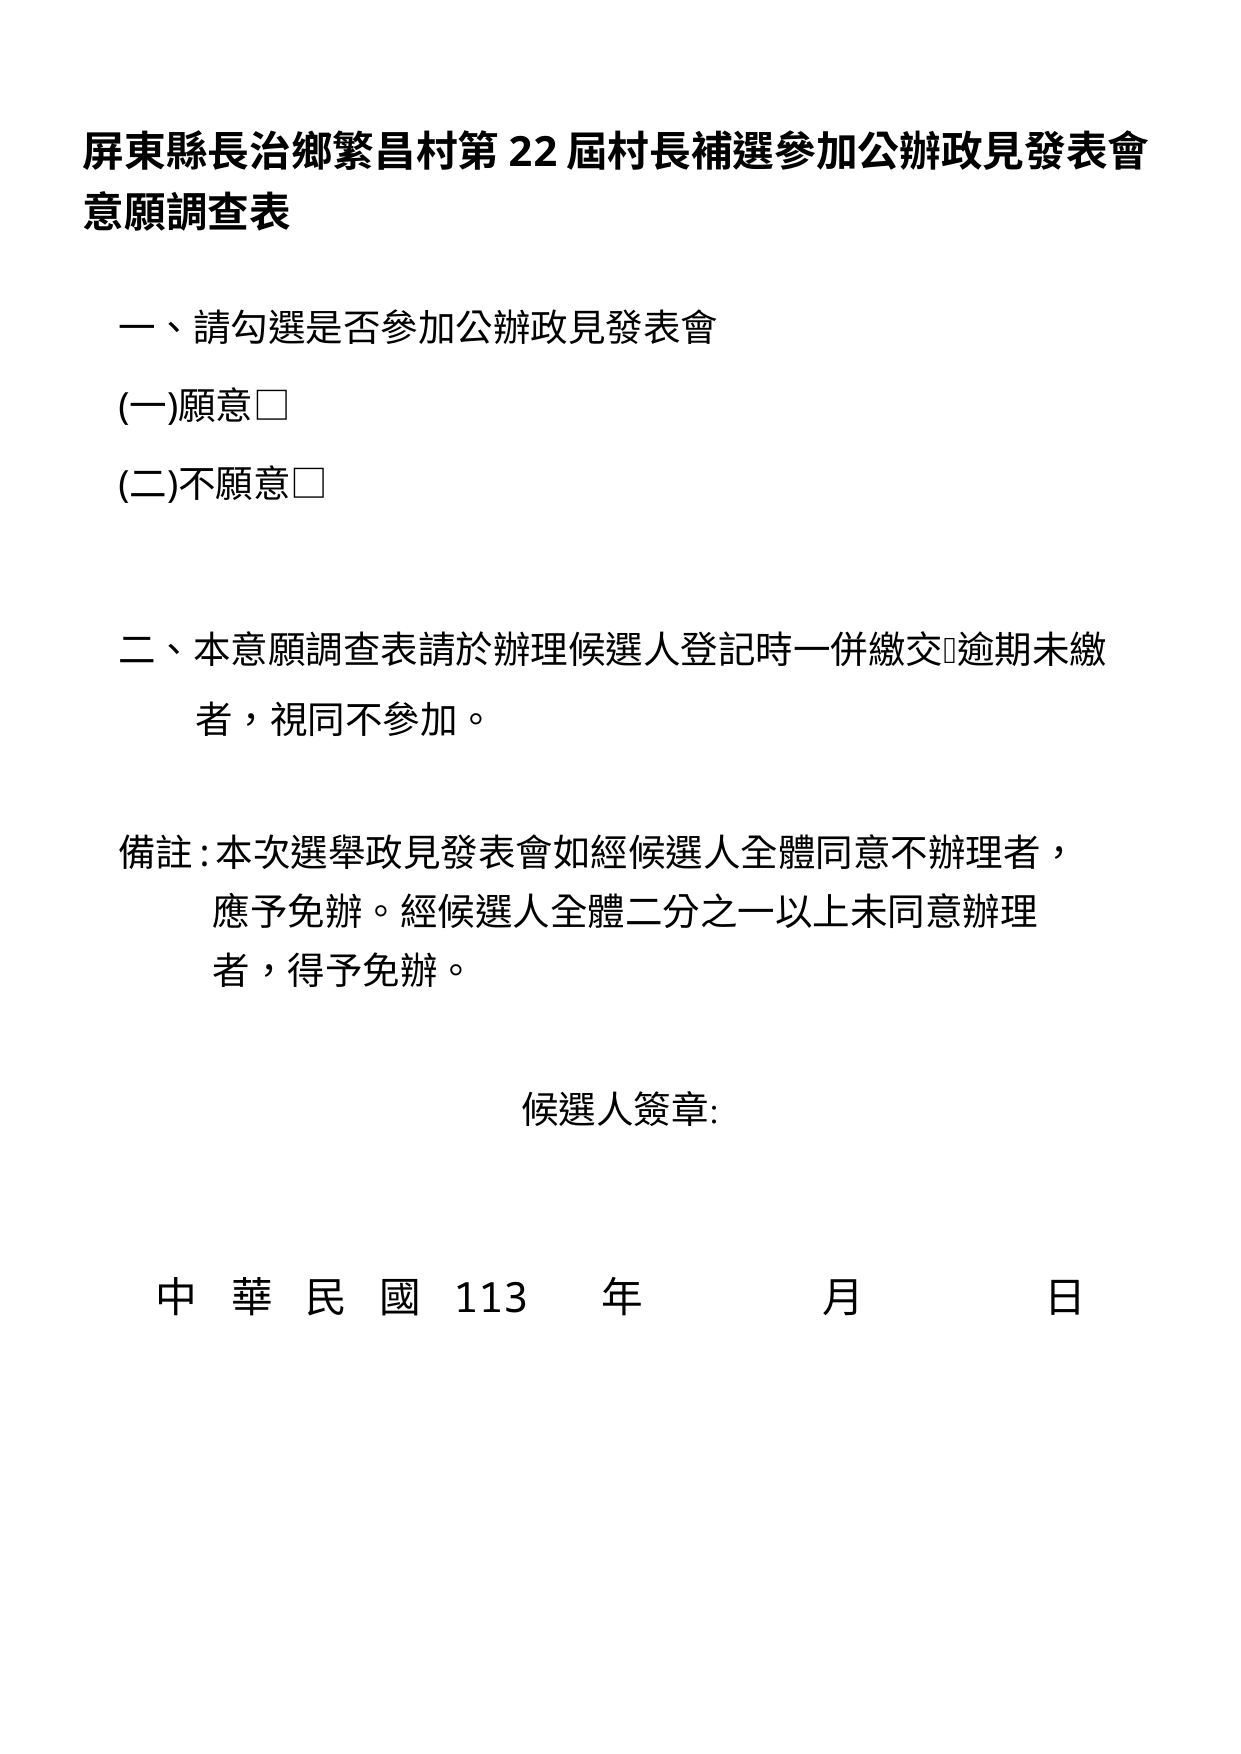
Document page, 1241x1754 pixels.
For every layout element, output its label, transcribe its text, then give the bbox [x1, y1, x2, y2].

text (一)願意□ [118, 376, 1122, 430]
text 候選人簽章: [118, 1067, 1122, 1138]
text 二、本意願調查表請於辦理候選人登記時一併繳交，逾期未繳者，視同不參加。 [118, 606, 1122, 748]
text 一、請勾選是否參加公辦政見發表會 [118, 298, 1122, 352]
text 中 華 民 國 113 年 月 日 [118, 1256, 1122, 1327]
text 備註:本次選舉政見發表會如經候選人全體同意不辦理者，應予免辦。經候選人全體二分之一以上未同意辦理者，得予免辦。 [118, 819, 1069, 996]
text (二)不願意□ [118, 454, 1122, 508]
text 屏東縣長治鄉繁昌村第22屆村長補選參加公辦政見發表會意願調查表 [83, 118, 1157, 239]
